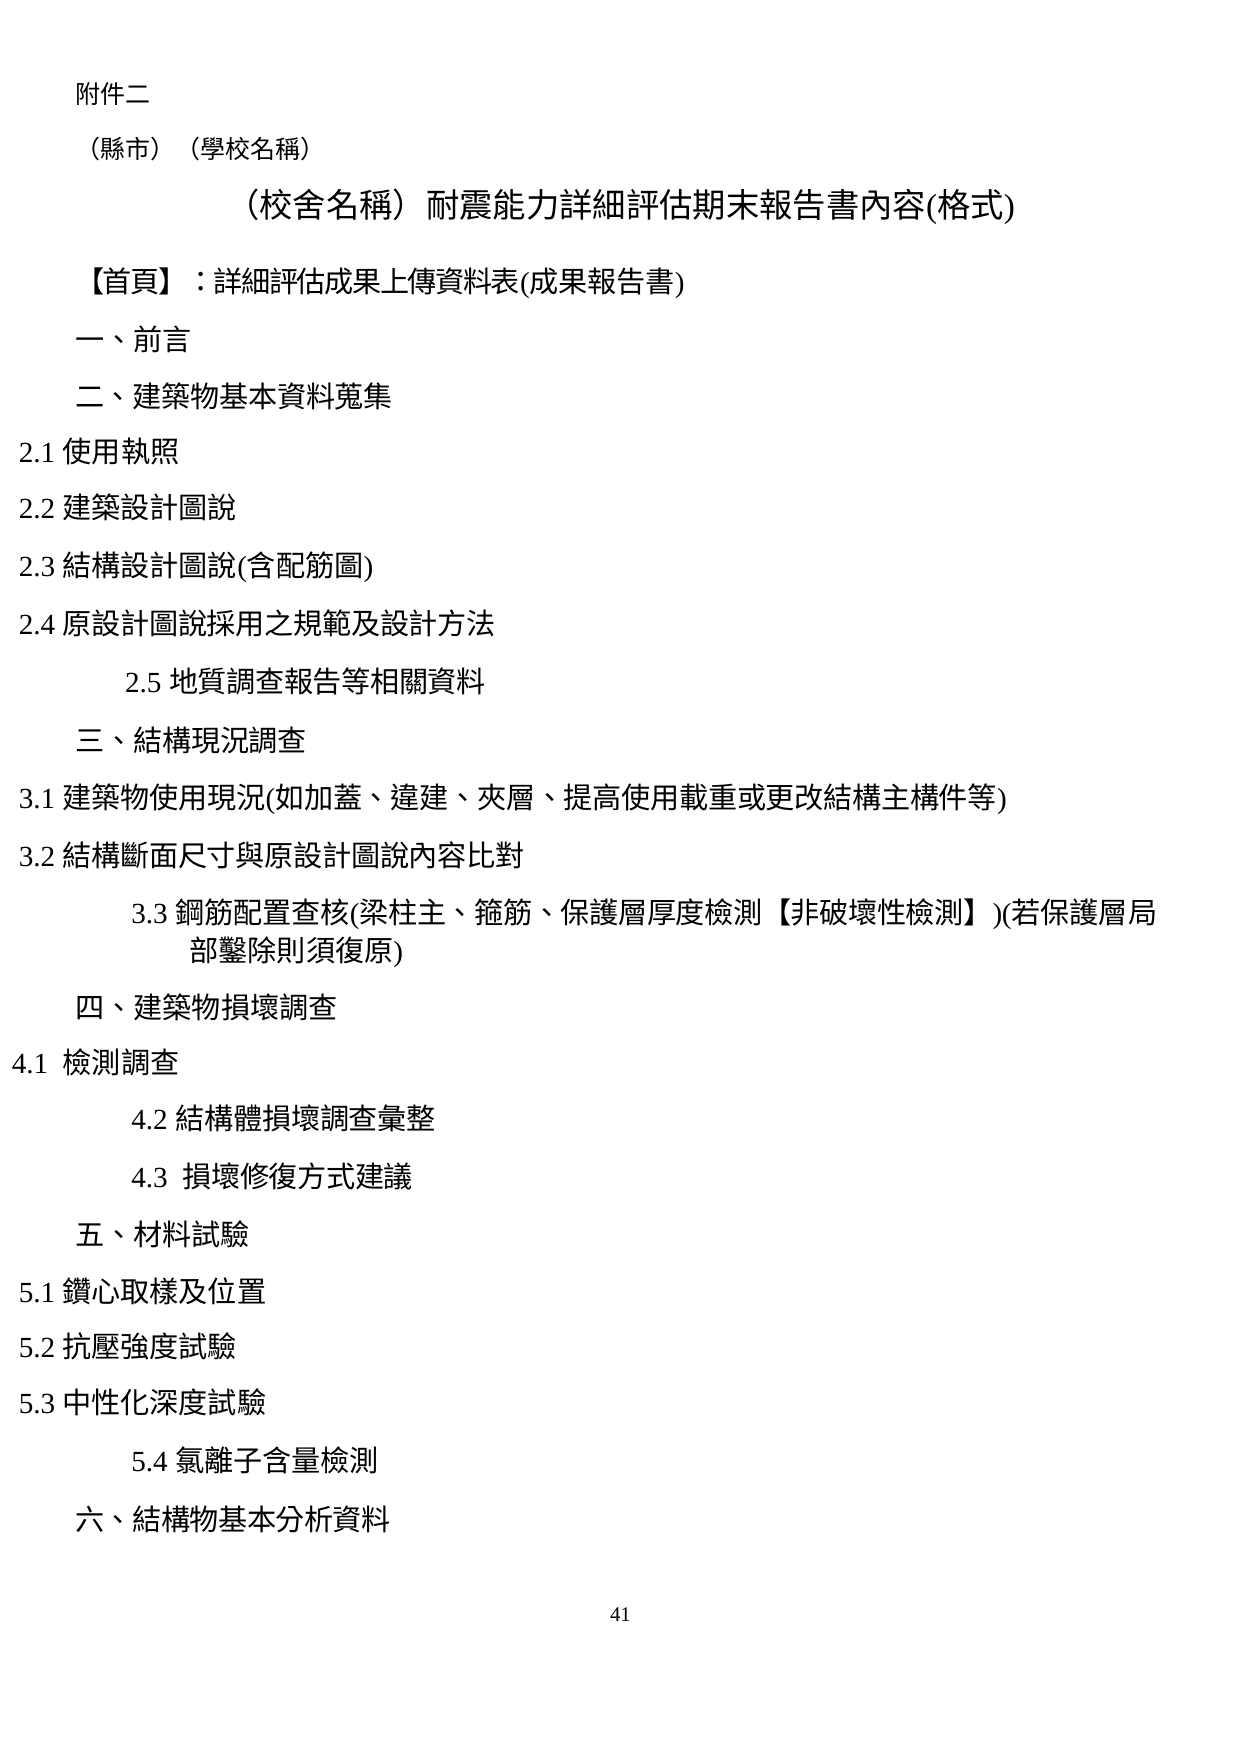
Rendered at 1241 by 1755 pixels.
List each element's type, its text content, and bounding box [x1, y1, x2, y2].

list 建築物使用現況(如加蓋、違建、夾層、提高使用載重或更改結構主構件等) [19, 776, 1193, 816]
text 【首頁】：詳細評估成果上傳資料表(成果報告書) 一、前言 [75, 258, 693, 359]
list 結構斷面尺寸與原設計圖說內容比對 [19, 832, 1193, 874]
list 抗壓強度試驗 [19, 1327, 1193, 1366]
list 鑽心取樣及位置 [19, 1270, 1193, 1311]
list 中性化深度試驗 [19, 1382, 1193, 1422]
list 結構體損壞調查彙整 [131, 1098, 1193, 1138]
text 附件二 [75, 74, 1193, 111]
list 損壞修復方式建議五、材料試驗 [75, 1153, 416, 1254]
list 原設計圖說採用之規範及設計方法 [19, 601, 1193, 643]
list 氯離子含量檢測六、結構物基本分析資料 [75, 1438, 397, 1538]
text 二、建築物基本資料蒐集 [75, 375, 1193, 415]
text 四、建築物損壞調查 [75, 987, 1193, 1027]
subtitle （校舍名稱）耐震能力詳細評估期末報告書內容(格式) [226, 179, 1193, 227]
text （縣市）（學校名稱） [75, 129, 1193, 166]
list 檢測調查 [12, 1042, 1193, 1082]
list 鋼筋配置查核(梁柱主、箍筋、保護層厚度檢測【非破壞性檢測】)(若保護層局部鑿除則須復原) [131, 892, 1166, 970]
list 使用執照 [19, 431, 1193, 471]
list 結構設計圖說(含配筋圖) [19, 542, 1193, 585]
list 地質調查報告等相關資料三、結構現況調查 [75, 659, 491, 759]
list 建築設計圖說 [19, 487, 1193, 527]
